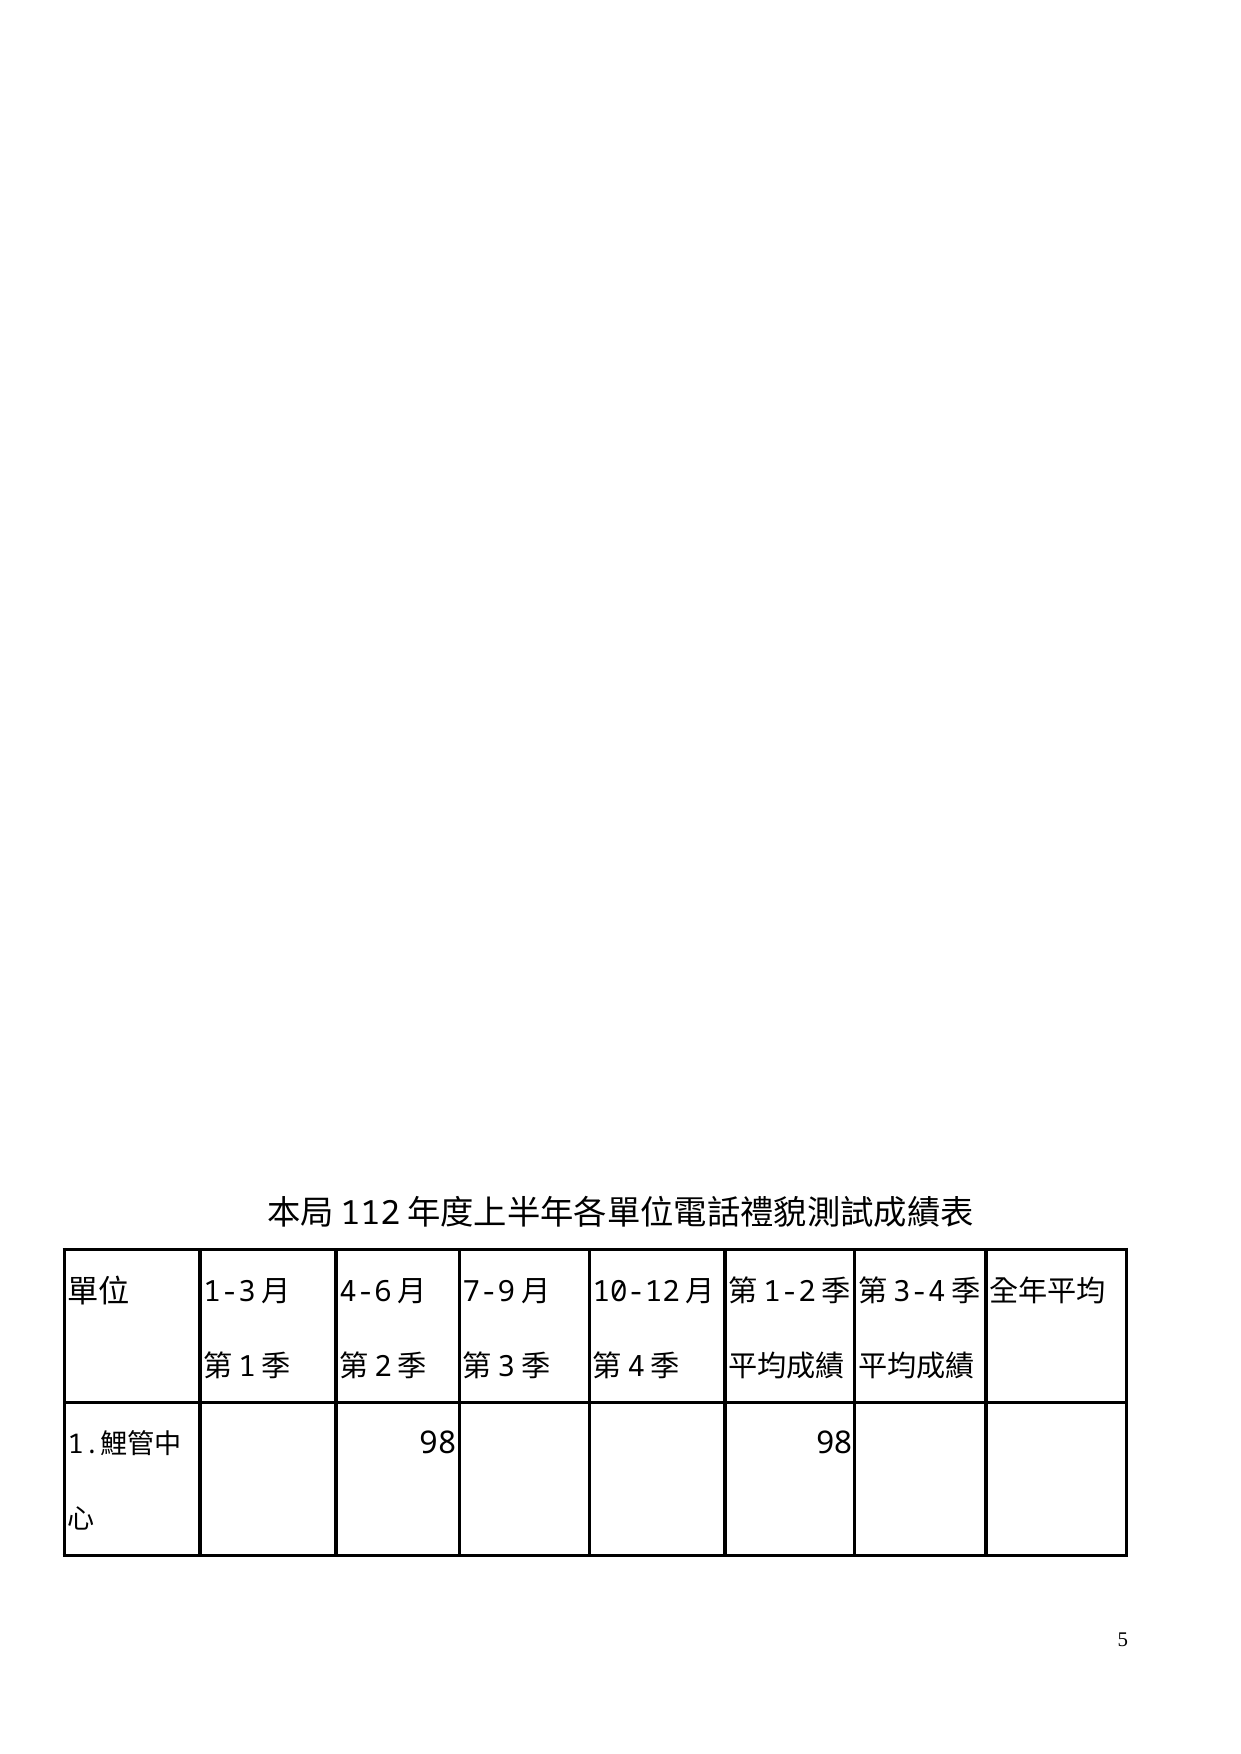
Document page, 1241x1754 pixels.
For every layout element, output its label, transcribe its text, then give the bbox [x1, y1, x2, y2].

table_cell 1.鯉管中心 [66, 1404, 198, 1554]
table_cell [988, 1404, 1125, 1554]
table_header 10-12月 第4季 [591, 1251, 723, 1401]
text 本局112年度上半年各單位電話禮貌測試成績表 [112, 1173, 1128, 1248]
table_header 第1-2季 平均成績 [727, 1251, 853, 1401]
table_header 7-9月 第3季 [461, 1251, 588, 1401]
table_header 4-6月 第2季 [338, 1251, 458, 1401]
table_header 第3-4季 平均成績 [856, 1251, 984, 1401]
table_cell [202, 1404, 334, 1554]
table_cell 98 [727, 1404, 853, 1554]
table_cell 98 [338, 1404, 458, 1554]
table_header 1-3月 第1季 [202, 1251, 334, 1401]
table_header 單位 [66, 1251, 198, 1401]
table_cell [591, 1404, 723, 1554]
table_header 全年平均 [988, 1251, 1125, 1401]
table_cell [461, 1404, 588, 1554]
table_cell [856, 1404, 984, 1554]
